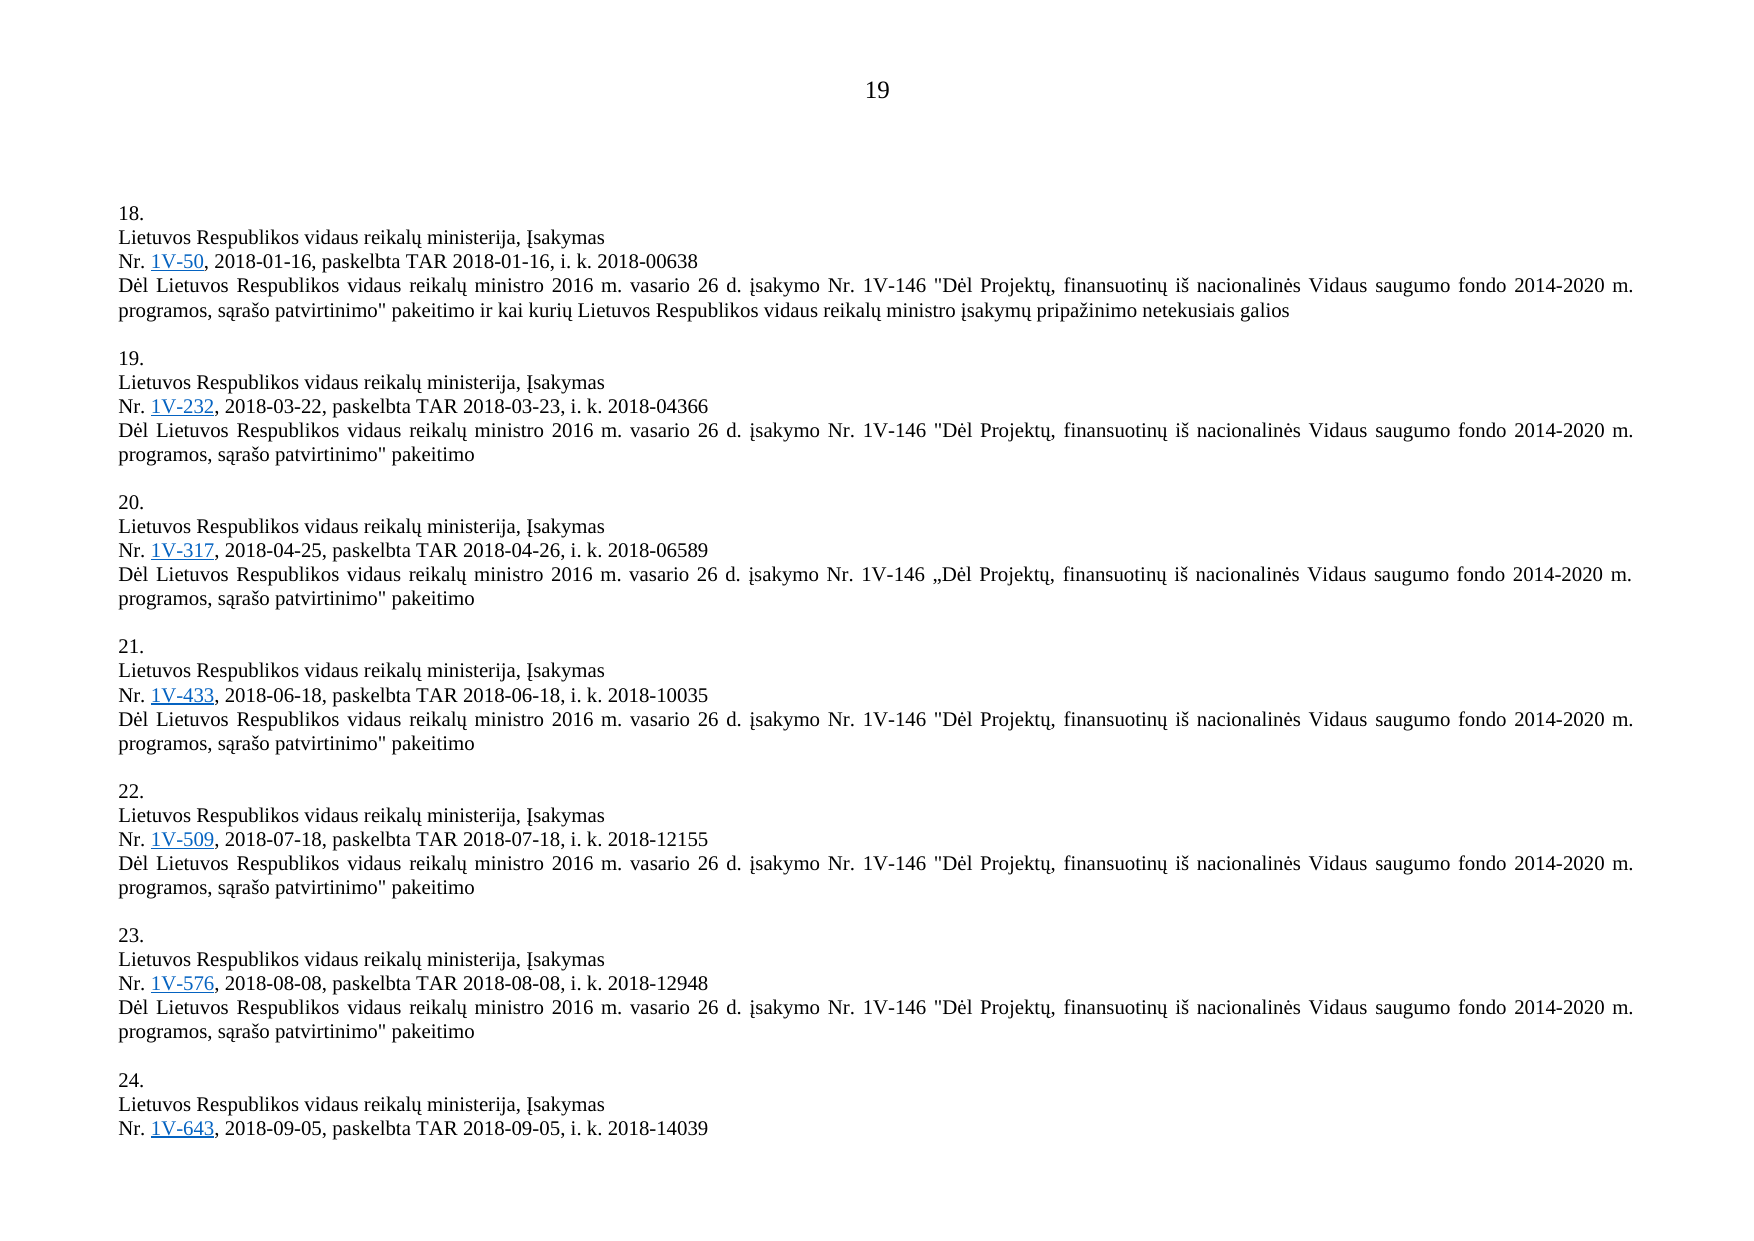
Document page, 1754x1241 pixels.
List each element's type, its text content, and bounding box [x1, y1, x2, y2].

text Lietuvos Respublikos vidaus reikalų ministerija, Įsakymas [118, 370, 1636, 394]
text Nr. 1V-509, 2018-07-18, paskelbta TAR 2018-07-18, i. k. 2018-12155 [118, 827, 1636, 851]
text Lietuvos Respublikos vidaus reikalų ministerija, Įsakymas [118, 803, 1636, 827]
text Lietuvos Respublikos vidaus reikalų ministerija, Įsakymas [118, 1092, 1636, 1116]
text Lietuvos Respublikos vidaus reikalų ministerija, Įsakymas [118, 225, 1636, 249]
text Dėl Lietuvos Respublikos vidaus reikalų ministro 2016 m. vasario 26 d. įsakymo Nr. 1V-146 "Dėl Projektų, finansuotinų iš nacionalinės Vidaus saugumo fondo 2014-2020 m. programos, sąrašo patvirtinimo" pakeitimo ir kai kurių Lietuvos Respublikos vidaus reikalų ministro įsakymų pripažinimo netekusiais galios [118, 273, 1636, 322]
text Dėl Lietuvos Respublikos vidaus reikalų ministro 2016 m. vasario 26 d. įsakymo Nr. 1V-146 "Dėl Projektų, finansuotinų iš nacionalinės Vidaus saugumo fondo 2014-2020 m. programos, sąrašo patvirtinimo" pakeitimo [118, 851, 1636, 899]
text 21. [118, 634, 1636, 658]
text Lietuvos Respublikos vidaus reikalų ministerija, Įsakymas [118, 658, 1636, 682]
text Nr. 1V-232, 2018-03-22, paskelbta TAR 2018-03-23, i. k. 2018-04366 [118, 394, 1636, 418]
text 20. [118, 490, 1636, 514]
text 23. [118, 923, 1636, 947]
text Dėl Lietuvos Respublikos vidaus reikalų ministro 2016 m. vasario 26 d. įsakymo Nr. 1V-146 "Dėl Projektų, finansuotinų iš nacionalinės Vidaus saugumo fondo 2014-2020 m. programos, sąrašo patvirtinimo" pakeitimo [118, 707, 1636, 755]
text Dėl Lietuvos Respublikos vidaus reikalų ministro 2016 m. vasario 26 d. įsakymo Nr. 1V-146 "Dėl Projektų, finansuotinų iš nacionalinės Vidaus saugumo fondo 2014-2020 m. programos, sąrašo patvirtinimo" pakeitimo [118, 995, 1636, 1043]
text Nr. 1V-576, 2018-08-08, paskelbta TAR 2018-08-08, i. k. 2018-12948 [118, 971, 1636, 995]
text 24. [118, 1067, 1636, 1092]
text 18. [118, 201, 1636, 225]
text Nr. 1V-317, 2018-04-25, paskelbta TAR 2018-04-26, i. k. 2018-06589 [118, 538, 1636, 562]
text Dėl Lietuvos Respublikos vidaus reikalų ministro 2016 m. vasario 26 d. įsakymo Nr. 1V-146 "Dėl Projektų, finansuotinų iš nacionalinės Vidaus saugumo fondo 2014-2020 m. programos, sąrašo patvirtinimo" pakeitimo [118, 418, 1636, 466]
text Lietuvos Respublikos vidaus reikalų ministerija, Įsakymas [118, 514, 1636, 538]
text Lietuvos Respublikos vidaus reikalų ministerija, Įsakymas [118, 947, 1636, 971]
text Nr. 1V-433, 2018-06-18, paskelbta TAR 2018-06-18, i. k. 2018-10035 [118, 682, 1636, 707]
text 19. [118, 346, 1636, 370]
text 22. [118, 779, 1636, 803]
text Nr. 1V-50, 2018-01-16, paskelbta TAR 2018-01-16, i. k. 2018-00638 [118, 249, 1636, 273]
text Nr. 1V-643, 2018-09-05, paskelbta TAR 2018-09-05, i. k. 2018-14039 [118, 1116, 1636, 1140]
text Dėl Lietuvos Respublikos vidaus reikalų ministro 2016 m. vasario 26 d. įsakymo Nr. 1V-146 „Dėl Projektų, finansuotinų iš nacionalinės Vidaus saugumo fondo 2014-2020 m. programos, sąrašo patvirtinimo" pakeitimo [118, 562, 1636, 610]
